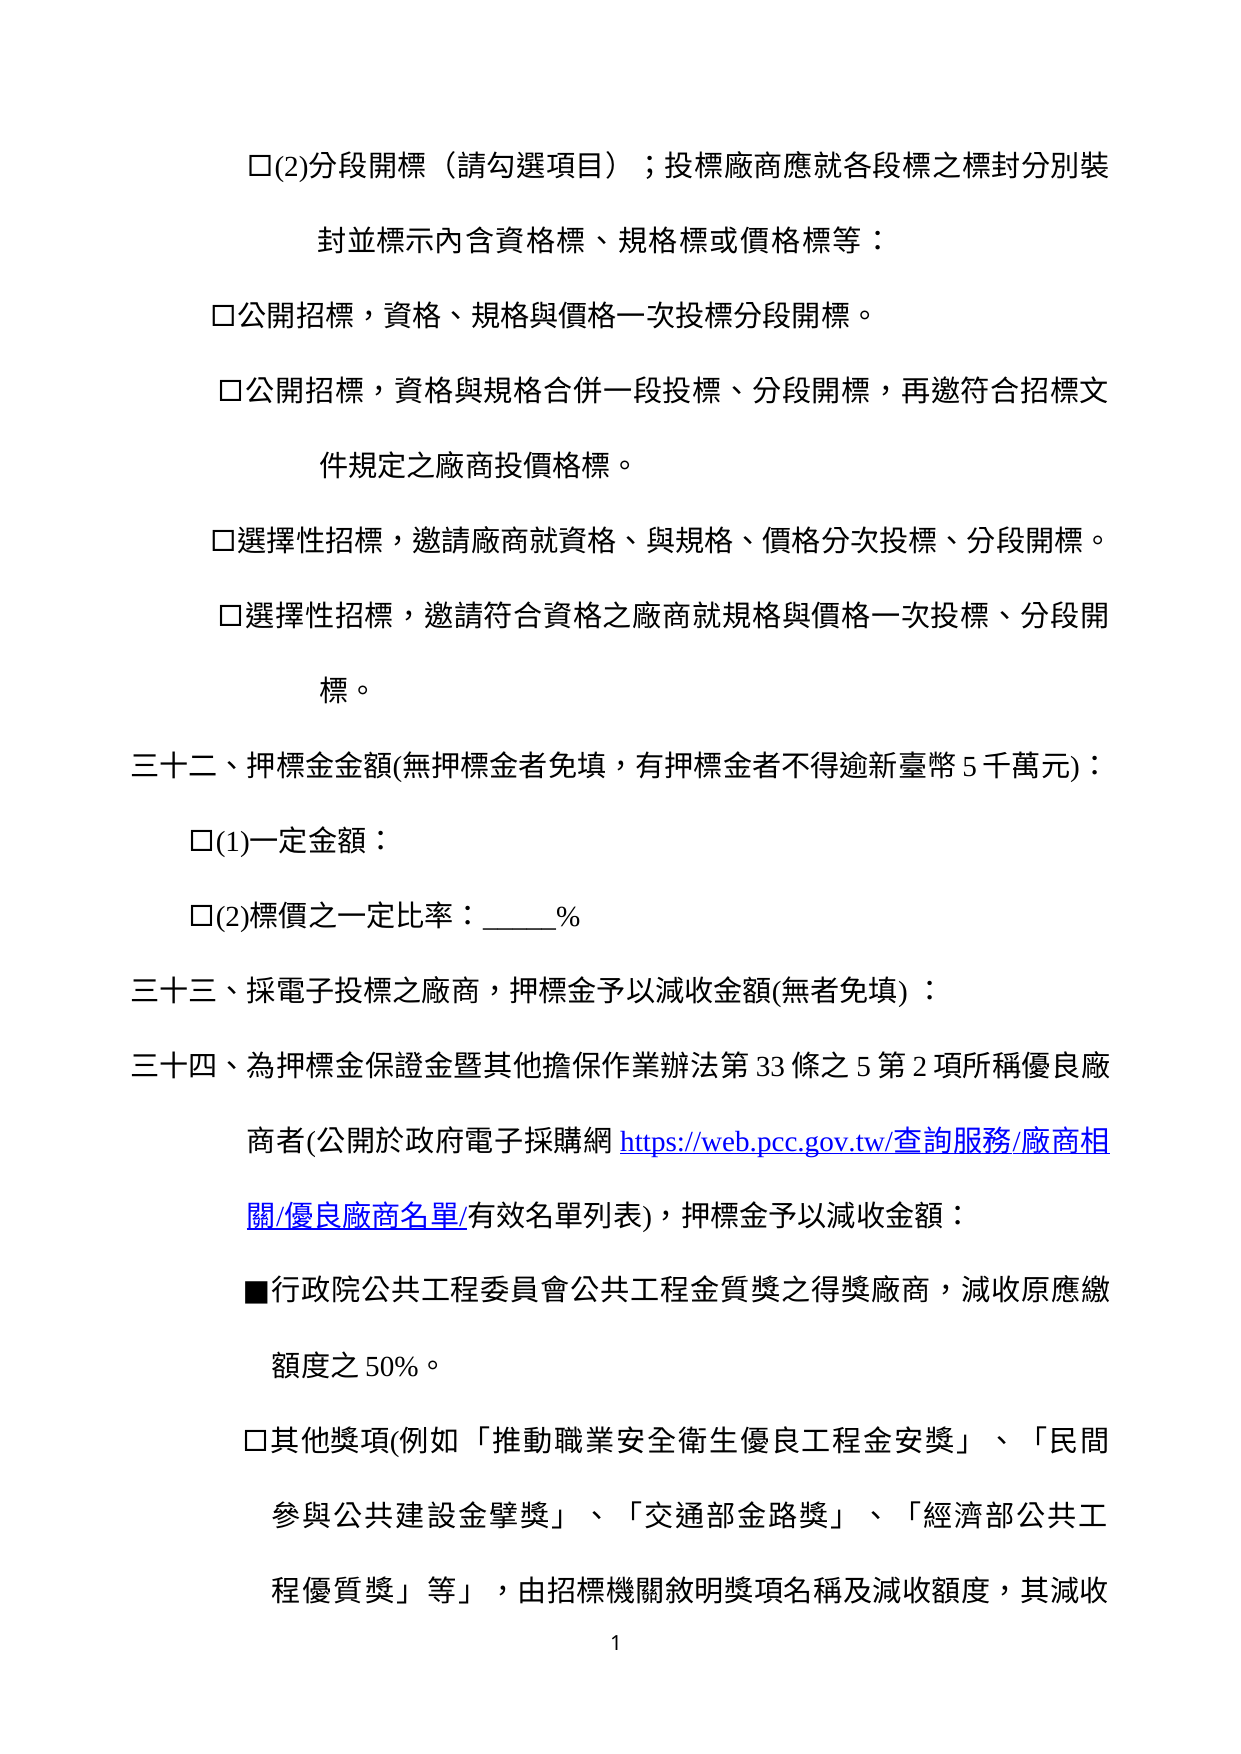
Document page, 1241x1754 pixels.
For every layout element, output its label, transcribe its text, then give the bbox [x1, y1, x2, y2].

list 為押標金保證金暨其他擔保作業辦法第33條之5第2項所稱優良廠商者(公開於政府電子採購網https://web.pcc.gov.tw/查詢服務/廠商相關/優良廠商名單/有效名單列表)，押標金予以減收金額： [130, 1026, 1110, 1251]
text 選擇性招標，邀請符合資格之廠商就規格與價格一次投標、分段開標。 [130, 576, 1110, 726]
list 採電子投標之廠商，押標金予以減收金額(無者免填) ： [130, 951, 1110, 1026]
text 公開招標，資格與規格合併一段投標、分段開標，再邀符合招標文件規定之廠商投價格標。 [130, 351, 1110, 501]
list 押標金金額(無押標金者免填，有押標金者不得逾新臺幣5千萬元)： [130, 726, 1110, 801]
text (2)分段開標（請勾選項目）；投標廠商應就各段標之標封分別裝封並標示內含資格標、規格標或價格標等： [247, 126, 1110, 276]
text ■行政院公共工程委員會公共工程金質獎之得獎廠商，減收原應繳額度之50%。 [242, 1251, 1110, 1401]
text (1)一定金額： [130, 801, 1110, 876]
text (2)標價之一定比率：_____% [130, 876, 1110, 951]
text 選擇性招標，邀請廠商就資格、與規格、價格分次投標、分段開標。 [130, 501, 1110, 576]
text 其他獎項(例如「推動職業安全衛生優良工程金安獎」、「民間參與公共建設金擘獎」、「交通部金路獎」、「經濟部公共工程優質獎」等」，由招標機關敘明獎項名稱及減收額度，其減收 [242, 1401, 1110, 1626]
text 公開招標，資格、規格與價格一次投標分段開標。 [130, 276, 1110, 351]
